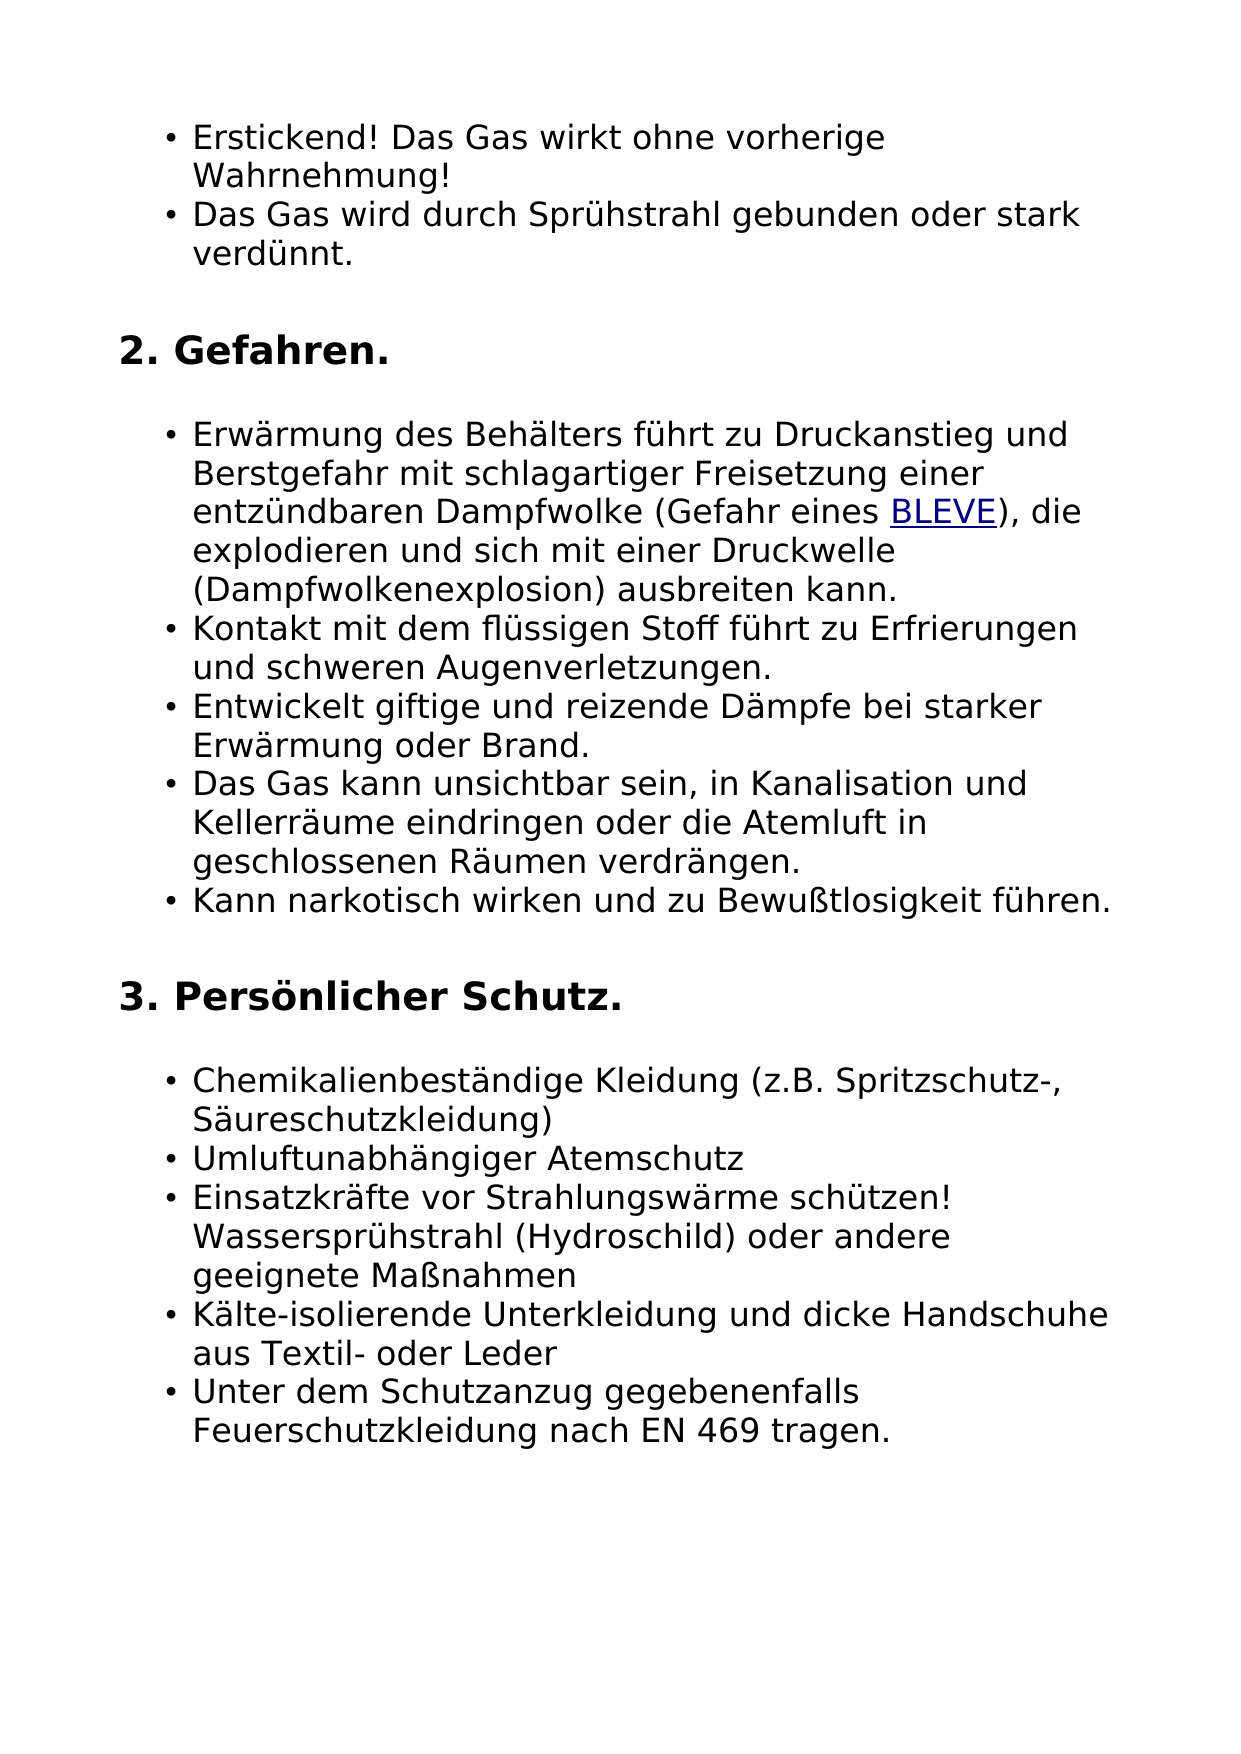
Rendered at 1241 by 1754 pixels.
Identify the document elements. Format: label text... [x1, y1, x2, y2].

list Kontakt mit dem flüssigen Stoff führt zu Erfrierungen und schweren Augenverletzungen. [177, 609, 1122, 687]
list Unter dem Schutzanzug gegebenenfalls Feuerschutzkleidung nach EN 469 tragen. [177, 1373, 1122, 1451]
subtitle 2. Gefahren. [118, 328, 1122, 373]
list Einsatzkräfte vor Strahlungswärme schützen! Wassersprühstrahl (Hydroschild) oder andere geeignete Maßnahmen [177, 1178, 1122, 1295]
list Umluftunabhängiger Atemschutz [177, 1140, 1122, 1178]
subtitle 3. Persönlicher Schutz. [118, 975, 1122, 1020]
list Das Gas wird durch Sprühstrahl gebunden oder stark verdünnt. [177, 196, 1122, 273]
list Das Gas kann unsichtbar sein, in Kanalisation und Kellerräume eindringen oder die Atemluft in geschlossenen Räumen verdrängen. [177, 765, 1122, 881]
list Chemikalienbeständige Kleidung (z.B. Spritzschutz-, Säureschutzkleidung) [177, 1062, 1122, 1140]
list Entwickelt giftige und reizende Dämpfe bei starker Erwärmung oder Brand. [177, 687, 1122, 765]
list Erwärmung des Behälters führt zu Druckanstieg und Berstgefahr mit schlagartiger Freisetzung einer entzündbaren Dampfwolke (Gefahr eines BLEVE), die explodieren und sich mit einer Druckwelle (Dampfwolkenexplosion) ausbreiten kann. [177, 415, 1122, 609]
list Kälte-isolierende Unterkleidung und dicke Handschuhe aus Textil- oder Leder [177, 1295, 1122, 1373]
list Kann narkotisch wirken und zu Bewußtlosigkeit führen. [177, 881, 1122, 920]
list Erstickend! Das Gas wirkt ohne vorherige Wahrnehmung! [177, 118, 1122, 196]
